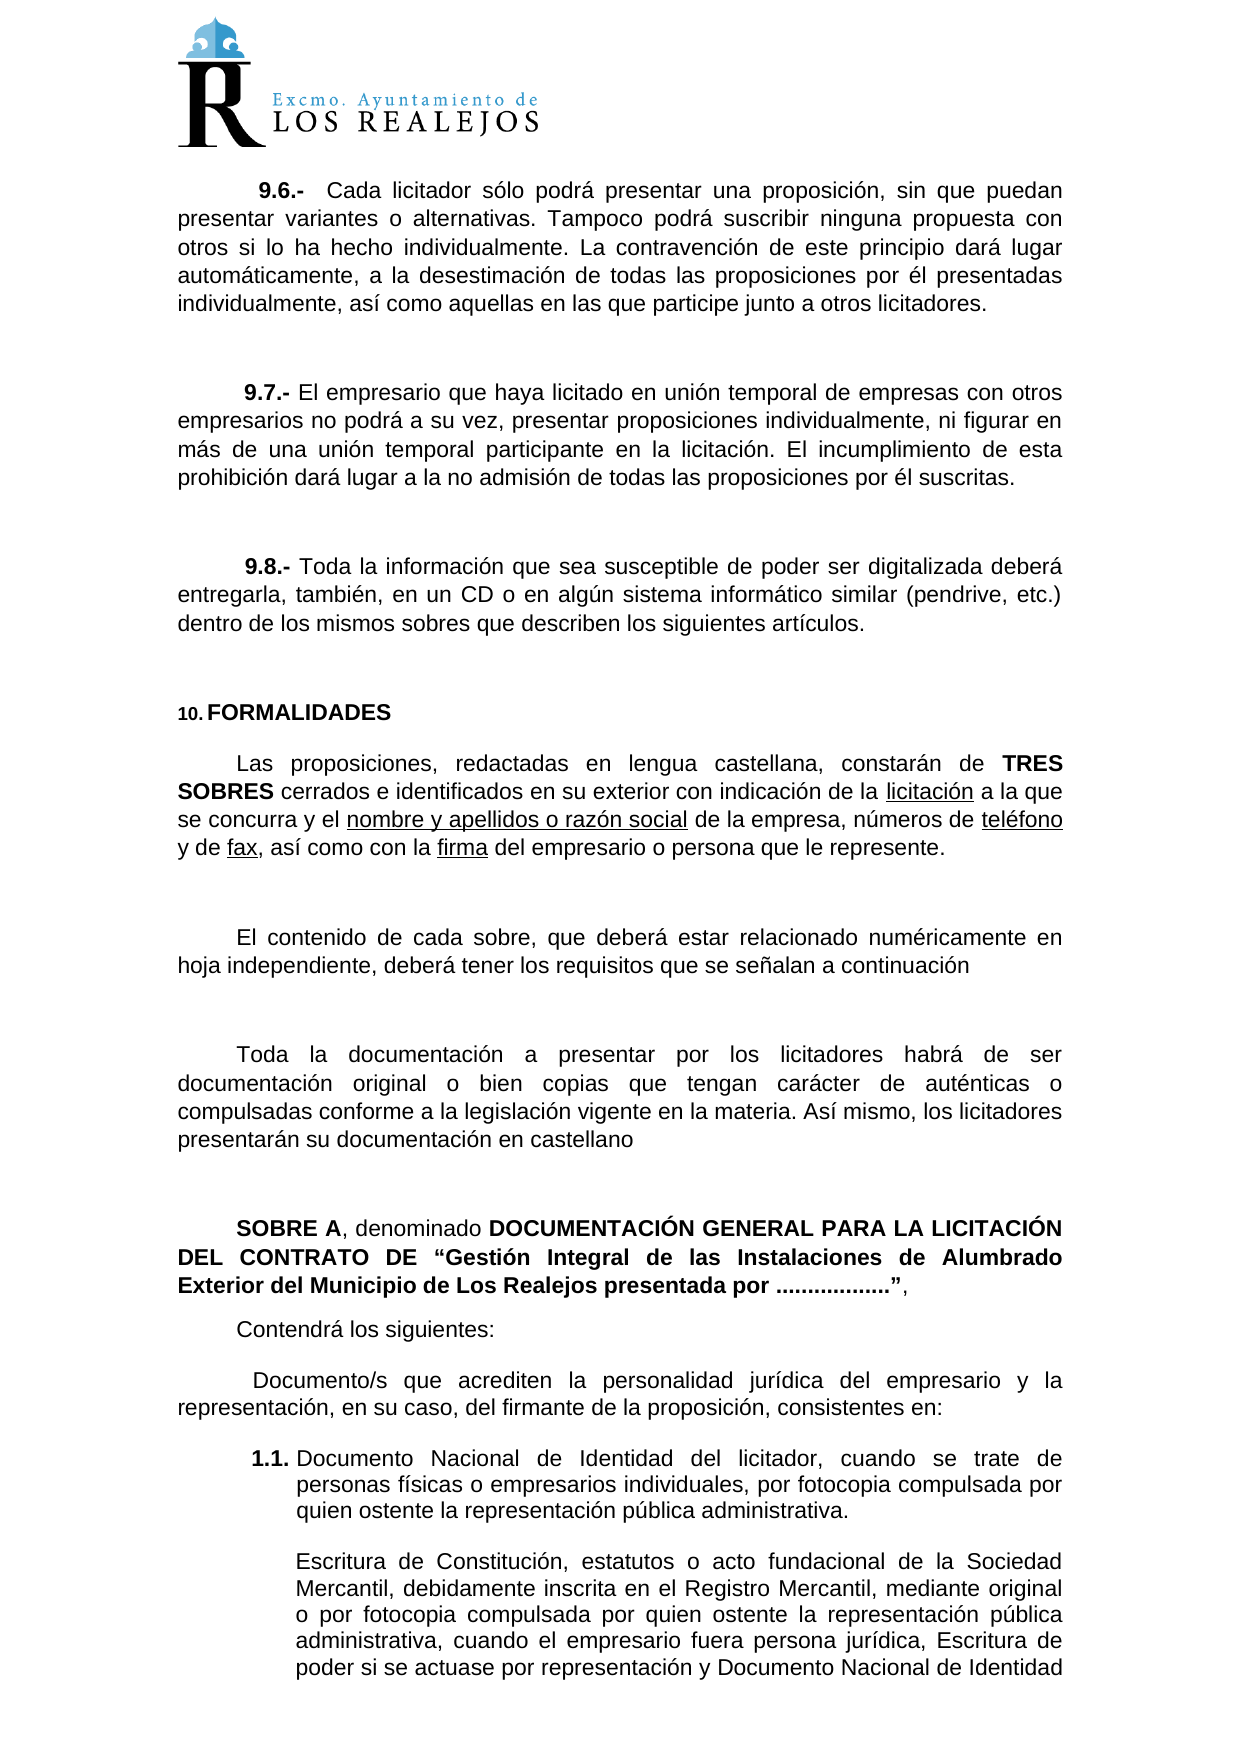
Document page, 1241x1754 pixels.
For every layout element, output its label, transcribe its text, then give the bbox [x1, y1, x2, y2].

text Contendrá los siguientes: [177, 1316, 236, 1343]
text Toda la documentación a presentar por los licitadores habrá de ser documentación original o bien copias que tengan carácter de auténticas o compulsadas conforme a la legislación vigente en la materia. Así mismo, los licitadores presentarán su documentación en castellano [177, 1041, 1063, 1152]
text Documento/s que acrediten la personalidad jurídica del empresario y la representación, en su caso, del firmante de la proposición, consistentes en: [943, 1394, 1063, 1420]
text Las proposiciones, redactadas en lengua castellana, constarán de TRES SOBRES cerrados e identificados en su exterior con indicación de la licitación a la que se concurra y el nombre y apellidos o razón social de la empresa, números de teléfono y de fax, así como con la firma del empresario o persona que le represente. [177, 750, 1063, 860]
text El contenido de cada sobre, que deberá estar relacionado numéricamente en hoja independiente, deberá tener los requisitos que se señalan a continuación [177, 924, 1063, 978]
text Contendrá los siguientes: [495, 1316, 1063, 1343]
list Documento Nacional de Identidad del licitador, cuando se trate de personas físicas o empresarios individuales, por fotocopia compulsada por quien ostente la representación pública administrativa. [251, 1444, 1063, 1524]
text 9.8.- Toda la información que sea susceptible de poder ser digitalizada deberá entregarla, también, en un CD o en algún sistema informático similar (pendrive, etc.) dentro de los mismos sobres que describen los siguientes artículos. [177, 553, 1063, 636]
text 9.7.- El empresario que haya licitado en unión temporal de empresas con otros empresarios no podrá a su vez, presentar proposiciones individualmente, ni figurar en más de una unión temporal participante en la licitación. El incumplimiento de esta prohibición dará lugar a la no admisión de todas las proposiciones por él suscritas. [177, 379, 1063, 490]
list FORMALIDADES [177, 699, 1063, 725]
text 9.6.- Cada licitador sólo podrá presentar una proposición, sin que puedan presentar variantes o alternativas. Tampoco podrá suscribir ninguna propuesta con otros si lo ha hecho individualmente. La contravención de este principio dará lugar automáticamente, a la desestimación de todas las proposiciones por él presentadas individualmente, así como aquellas en las que participe junto a otros licitadores. [177, 177, 1063, 316]
text SOBRE A, denominado DOCUMENTACIÓN GENERAL PARA LA LICITACIÓN DEL CONTRATO DE “Gestión Integral de las Instalaciones de Alumbrado Exterior del Municipio de Los Realejos presentada por ..................”, [177, 1215, 1063, 1298]
